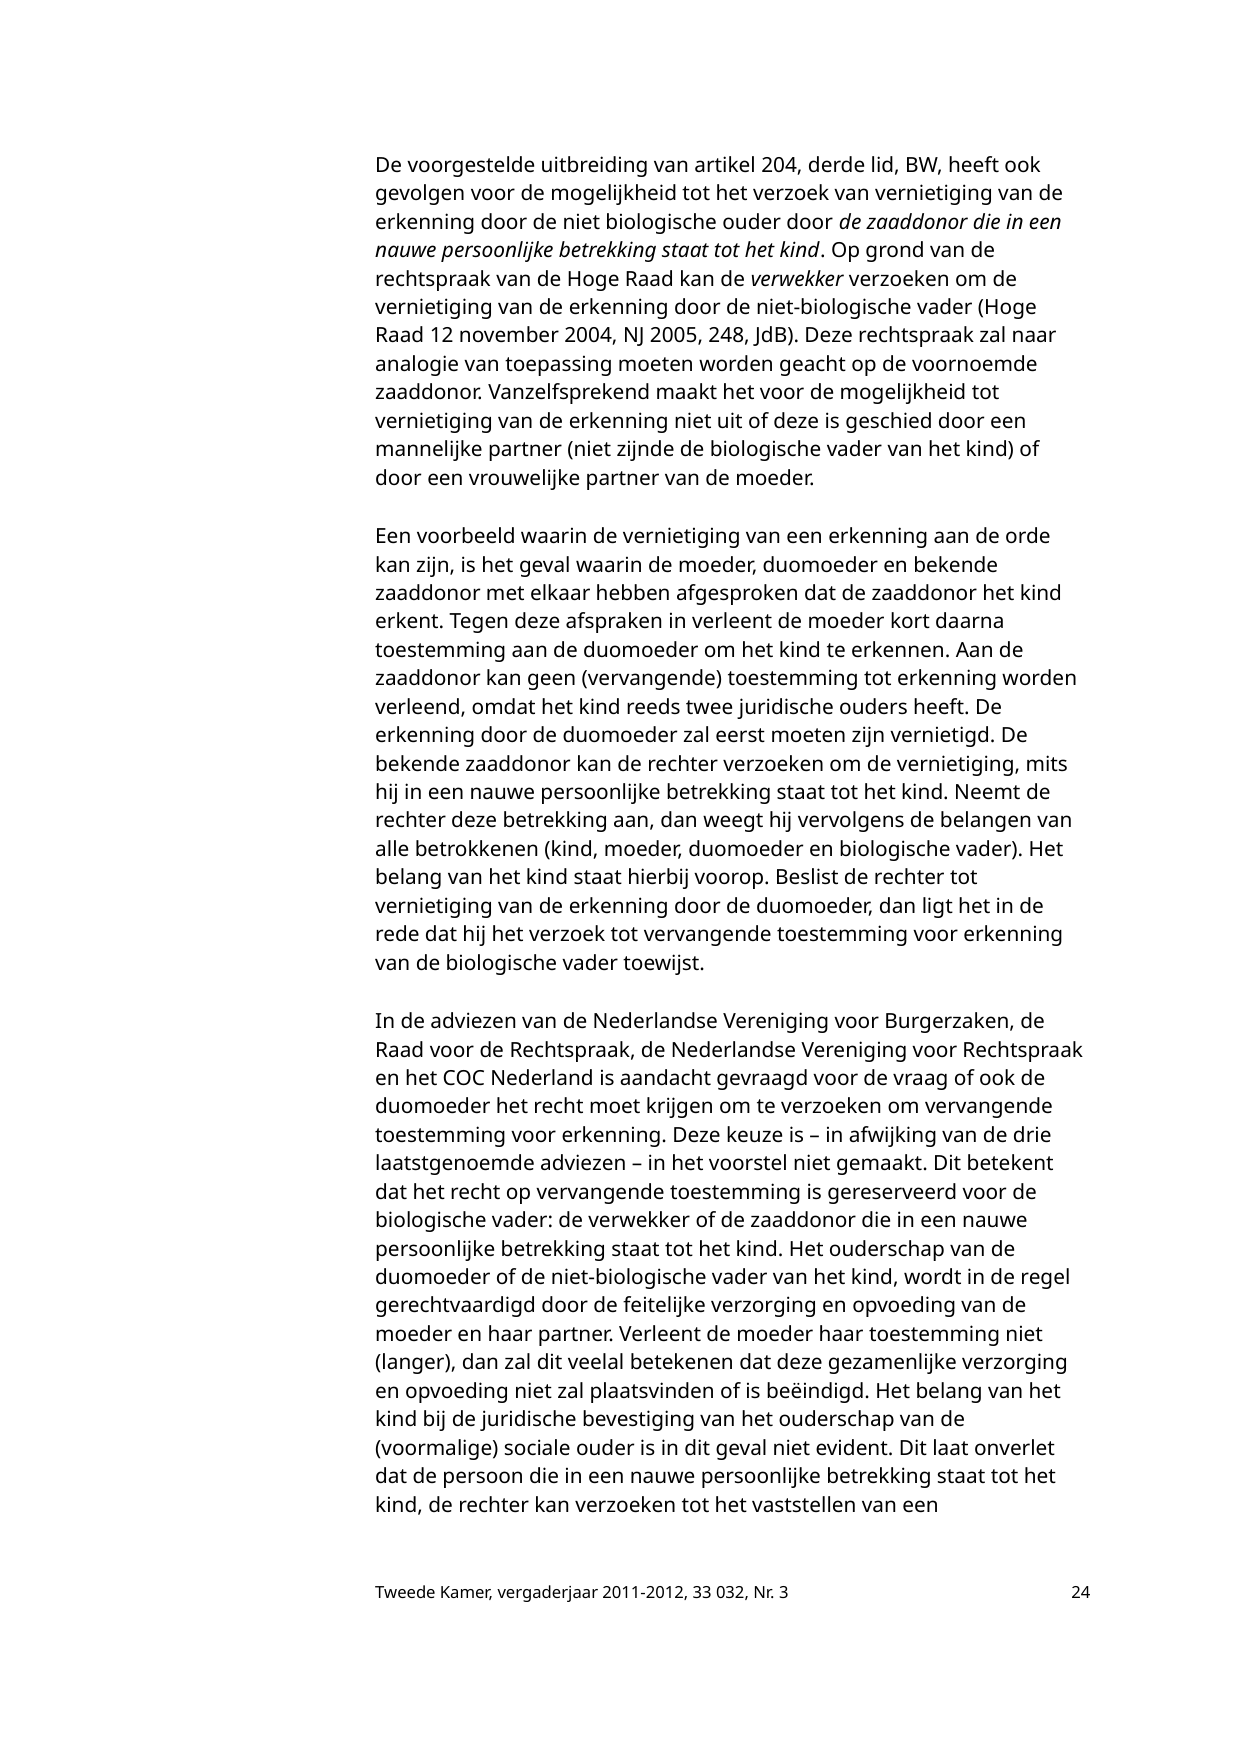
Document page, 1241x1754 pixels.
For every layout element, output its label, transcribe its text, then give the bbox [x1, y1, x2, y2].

text De voorgestelde uitbreiding van artikel 204, derde lid, BW, heeft ook gevolgen voor de mogelijkheid tot het verzoek van vernietiging van de erkenning door de niet biologische ouder door de zaaddonor die in een nauwe persoonlijke betrekking staat tot het kind. Op grond van de rechtspraak van de Hoge Raad kan de verwekker verzoeken om de vernietiging van de erkenning door de niet-biologische vader (Hoge Raad 12 november 2004, NJ 2005, 248, JdB). Deze rechtspraak zal naar analogie van toepassing moeten worden geacht op de voornoemde zaaddonor. Vanzelfsprekend maakt het voor de mogelijkheid tot vernietiging van de erkenning niet uit of deze is geschied door een mannelijke partner (niet zijnde de biologische vader van het kind) of door een vrouwelijke partner van de moeder. [375, 407, 1090, 749]
text Bij deze rechtspraak zal ingevolge het voorstel kunnen worden aangesloten, indien de zaaddonor die in een nauwe persoonlijke betrekking staat tot het kind om vervangende toestemming voor erkenning verzoekt. Spreken de moeder, duomoeder en deze donor af dat de duomoeder de juridische ouder zal zijn van het kind, dan ligt het op de weg van de moeder en de duomoeder dit te formaliseren door erkenning. Erkenning, ook door de duomoeder, kan op grond van artikel 2 BW ook vóór de geboorte plaatsvinden. Alleen als de duomoeder dit nalaat, kan de zaaddonor die in een nauwe persoonlijke betrekking staat tot het kind de rechter alsnog om vervangende toestemming verzoeken, opdat hij (de tweede) juridische ouder van het kind wordt. De zaaddonor dient wel aannemelijk te maken dat hij in een nauwe persoonlijke betrekking staat tot het kind, alvorens hij in zijn verzoek om vervangende toestemming kan worden ontvangen. [375, 150, 1090, 377]
text Een voorbeeld waarin de vernietiging van een erkenning aan de orde kan zijn, is het geval waarin de moeder, duomoeder en bekende zaaddonor met elkaar hebben afgesproken dat de zaaddonor het kind erkent. Tegen deze afspraken in verleent de moeder kort daarna toestemming aan de duomoeder om het kind te erkennen. Aan de zaaddonor kan geen (vervangende) toestemming tot erkenning worden verleend, omdat het kind reeds twee juridische ouders heeft. De erkenning door de duomoeder zal eerst moeten zijn vernietigd. De bekende zaaddonor kan de rechter verzoeken om de vernietiging, mits hij in een nauwe persoonlijke betrekking staat tot het kind. Neemt de rechter deze betrekking aan, dan weegt hij vervolgens de belangen van alle betrokkenen (kind, moeder, duomoeder en biologische vader). Het belang van het kind staat hierbij voorop. Beslist de rechter tot vernietiging van de erkenning door de duomoeder, dan ligt het in de rede dat hij het verzoek tot vervangende toestemming voor erkenning van de biologische vader toewijst. [375, 779, 1090, 1234]
text In de adviezen van de Nederlandse Vereniging voor Burgerzaken, de Raad voor de Rechtspraak, de Nederlandse Vereniging voor Rechtspraak en het COC Nederland is aandacht gevraagd voor de vraag of ook de duomoeder het recht moet krijgen om te verzoeken om vervangende toestemming voor erkenning. Deze keuze is – in afwijking van de drie laatstgenoemde adviezen – in het voorstel niet gemaakt. Dit betekent dat het recht op vervangende toestemming is gereserveerd voor de biologische vader: de verwekker of de zaaddonor die in een nauwe persoonlijke betrekking staat tot het kind. Het ouderschap van de duomoeder of de niet-biologische vader van het kind, wordt in de regel gerechtvaardigd door de feitelijke verzorging en opvoeding van de moeder en haar partner. Verleent de moeder haar toestemming niet (langer), dan zal dit veelal betekenen dat deze gezamenlijke verzorging en opvoeding niet zal plaatsvinden of is beëindigd. Het belang van het kind bij de juridische bevestiging van het ouderschap van de (voormalige) sociale ouder is in dit geval niet evident. Dit laat onverlet dat de persoon die in een nauwe persoonlijke betrekking staat tot het kind, de rechter kan verzoeken tot het vaststellen van een omgangsregeling met het kind (artikel 377a BW). [375, 1264, 1090, 1520]
